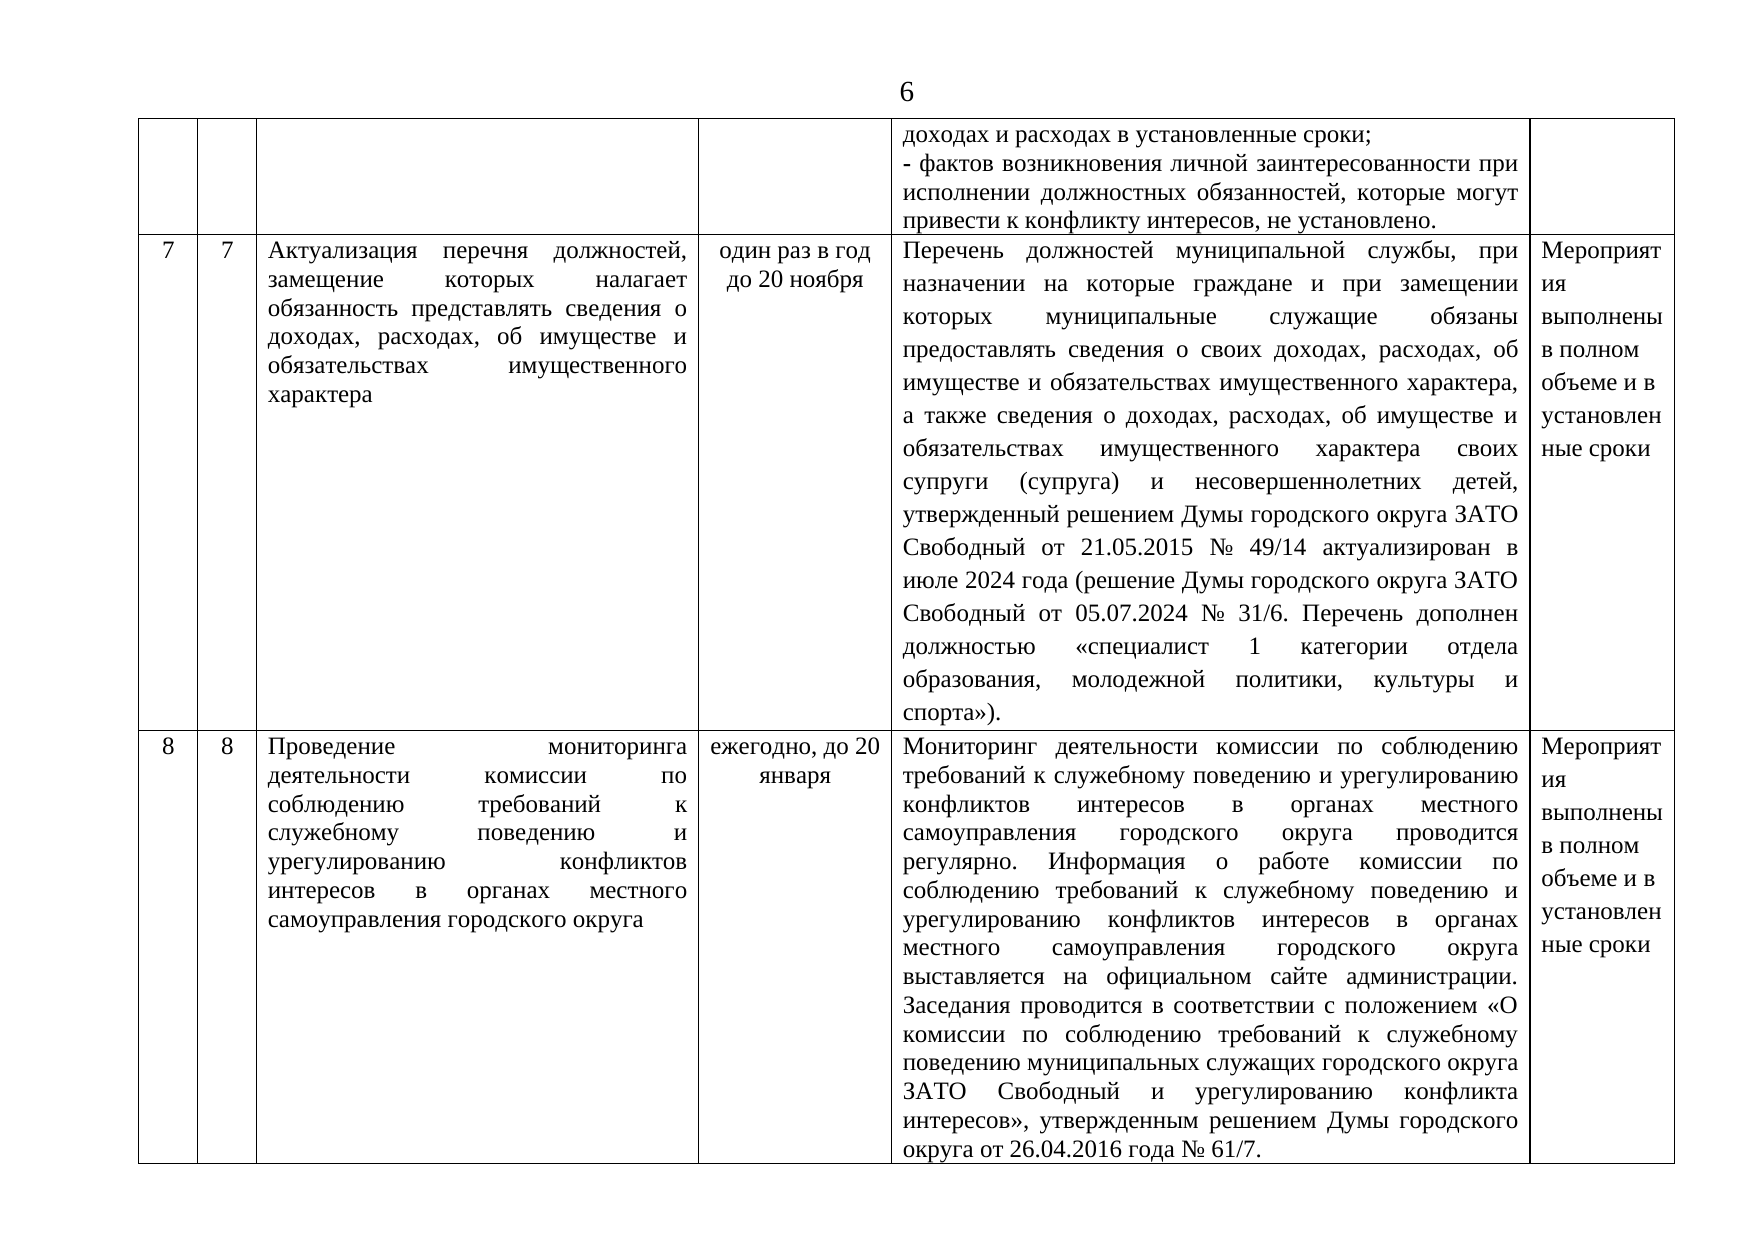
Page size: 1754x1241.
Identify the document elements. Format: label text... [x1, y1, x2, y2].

table_cell Актуализация перечня должностей, замещение которых налагает обязанность представлять сведения о доходах, расходах, об имуществе и обязательствах имущественного характера [257, 235, 698, 730]
table_cell Мероприятия выполнены в полном объеме и в установленные сроки [1531, 731, 1674, 1162]
table_cell 7 [198, 235, 256, 730]
table_cell Проведение мониторинга деятельности комиссии по соблюдению требований к служебному поведению и урегулированию конфликтов интересов в органах местного самоуправления городского округа [257, 731, 698, 1162]
table_cell один раз в год до 20 ноября [699, 235, 891, 730]
table_cell [257, 119, 698, 234]
table_cell 8 [198, 731, 256, 1162]
table_cell 7 [139, 235, 197, 730]
table_cell [198, 119, 256, 234]
table_cell Перечень должностей муниципальной службы, при назначении на которые граждане и при замещении которых муниципальные служащие обязаны предоставлять сведения о своих доходах, расходах, об имуществе и обязательствах имущественного характера, а также сведения о доходах, расходах, об имуществе и обязательствах имущественного характера своих супруги (супруга) и несовершеннолетних детей, утвержденный решением Думы городского округа ЗАТО Свободный от 21.05.2015 № 49/14 актуализирован в июле 2024 года (решение Думы городского округа ЗАТО Свободный от 05.07.2024 № 31/6. Перечень дополнен должностью «специалист 1 категории отдела образования, молодежной политики, культуры и спорта»). [892, 235, 1529, 730]
table_cell [1531, 119, 1674, 234]
table_cell 8 [139, 731, 197, 1162]
table_cell [699, 119, 891, 234]
table_cell Мониторинг деятельности комиссии по соблюдению требований к служебному поведению и урегулированию конфликтов интересов в органах местного самоуправления городского округа проводится регулярно. Информация о работе комиссии по соблюдению требований к служебному поведению и урегулированию конфликтов интересов в органах местного самоуправления городского округа выставляется на официальном сайте администрации. Заседания проводится в соответствии с положением «О комиссии по соблюдению требований к служебному поведению муниципальных служащих городского округа ЗАТО Свободный и урегулированию конфликта интересов», утвержденным решением Думы городского округа от 26.04.2016 года № 61/7. [892, 731, 1529, 1162]
table_cell [139, 119, 197, 234]
table_cell доходах и расходах в установленные сроки; - фактов возникновения личной заинтересованности при исполнении должностных обязанностей, которые могут привести к конфликту интересов, не установлено. [892, 119, 1529, 234]
table_cell ежегодно, до 20 января [699, 731, 891, 1162]
table_cell Мероприятия выполнены в полном объеме и в установленные сроки [1531, 235, 1674, 730]
